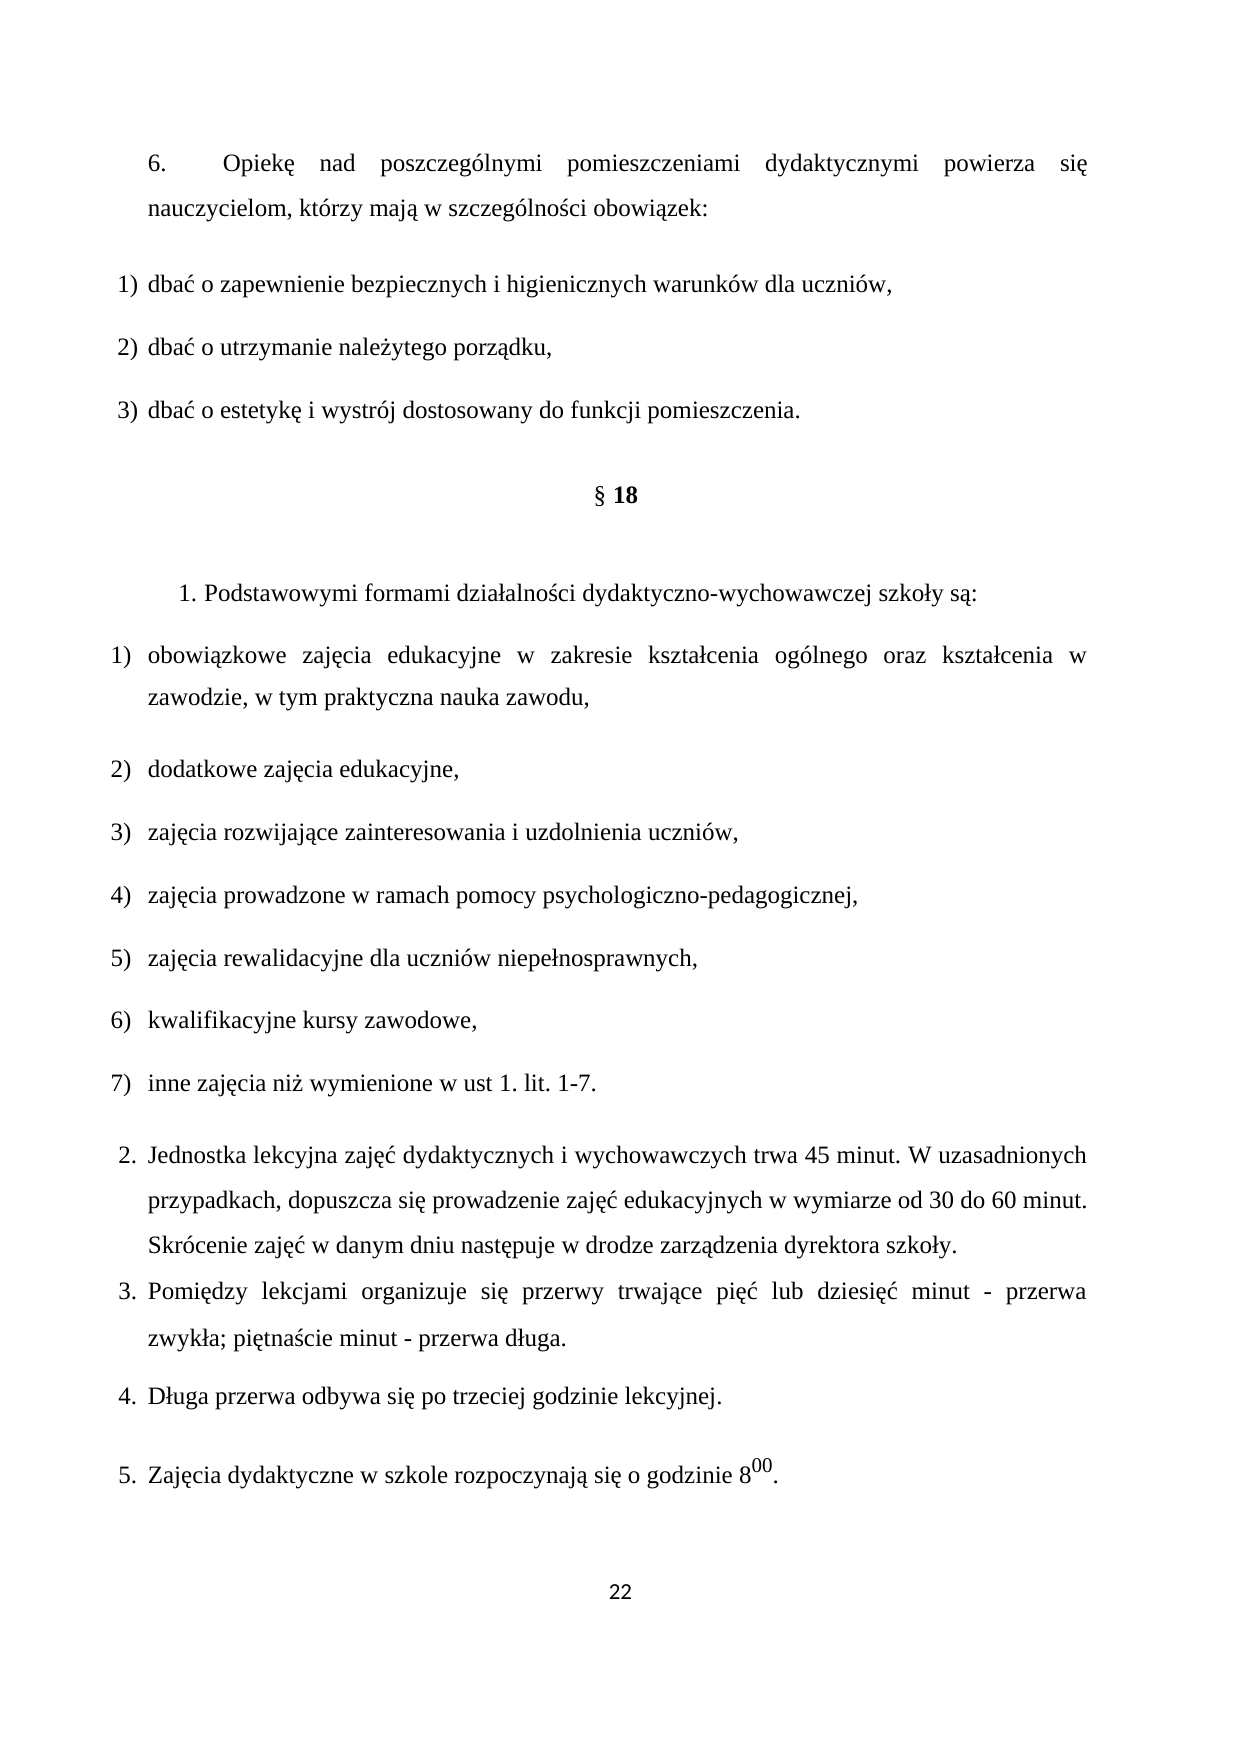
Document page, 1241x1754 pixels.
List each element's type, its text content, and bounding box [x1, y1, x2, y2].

list zajęcia rozwijające zainteresowania i uzdolnienia uczniów, [110, 817, 1088, 846]
list Opiekę nad poszczególnymi pomieszczeniami dydaktycznymi powierza się nauczycielom, którzy mają w szczególności obowiązek: [148, 148, 1088, 221]
list Pomiędzy lekcjami organizuje się przerwy trwające pięć lub dziesięć minut - przerwa zwykła; piętnaście minut - przerwa długa. [118, 1276, 1088, 1352]
list obowiązkowe zajęcia edukacyjne w zakresie kształcenia ogólnego oraz kształcenia w zawodzie, w tym praktyczna nauka zawodu, [110, 640, 1088, 711]
list inne zajęcia niż wymienione w ust 1. lit. 1-7. [110, 1068, 1088, 1097]
list zajęcia rewalidacyjne dla uczniów niepełnosprawnych, [110, 943, 1088, 972]
list dbać o estetykę i wystrój dostosowany do funkcji pomieszczenia. [117, 395, 1088, 423]
list zajęcia prowadzone w ramach pomocy psychologiczno-pedagogicznej, [110, 880, 1088, 909]
subtitle § 18 [188, 480, 1049, 509]
list kwalifikacyjne kursy zawodowe, [110, 1006, 1088, 1034]
list dbać o utrzymanie należytego porządku, [117, 332, 1088, 361]
list Jednostka lekcyjna zajęć dydaktycznych i wychowawczych trwa 45 minut. W uzasadnionych przypadkach, dopuszcza się prowadzenie zajęć edukacyjnych w wymiarze od 30 do 60 minut. Skrócenie zajęć w danym dniu następuje w drodze zarządzenia dyrektora szkoły. [118, 1140, 1088, 1259]
text 1. Podstawowymi formami działalności dydaktyczno-wychowawczej szkoły są: [178, 577, 1088, 606]
list Długa przerwa odbywa się po trzeciej godzinie lekcyjnej. [118, 1381, 1088, 1410]
list Zajęcia dydaktyczne w szkole rozpoczynają się o godzinie 800. [118, 1453, 1088, 1490]
list dodatkowe zajęcia edukacyjne, [110, 754, 1088, 783]
list dbać o zapewnienie bezpiecznych i higienicznych warunków dla uczniów, [117, 269, 1088, 298]
